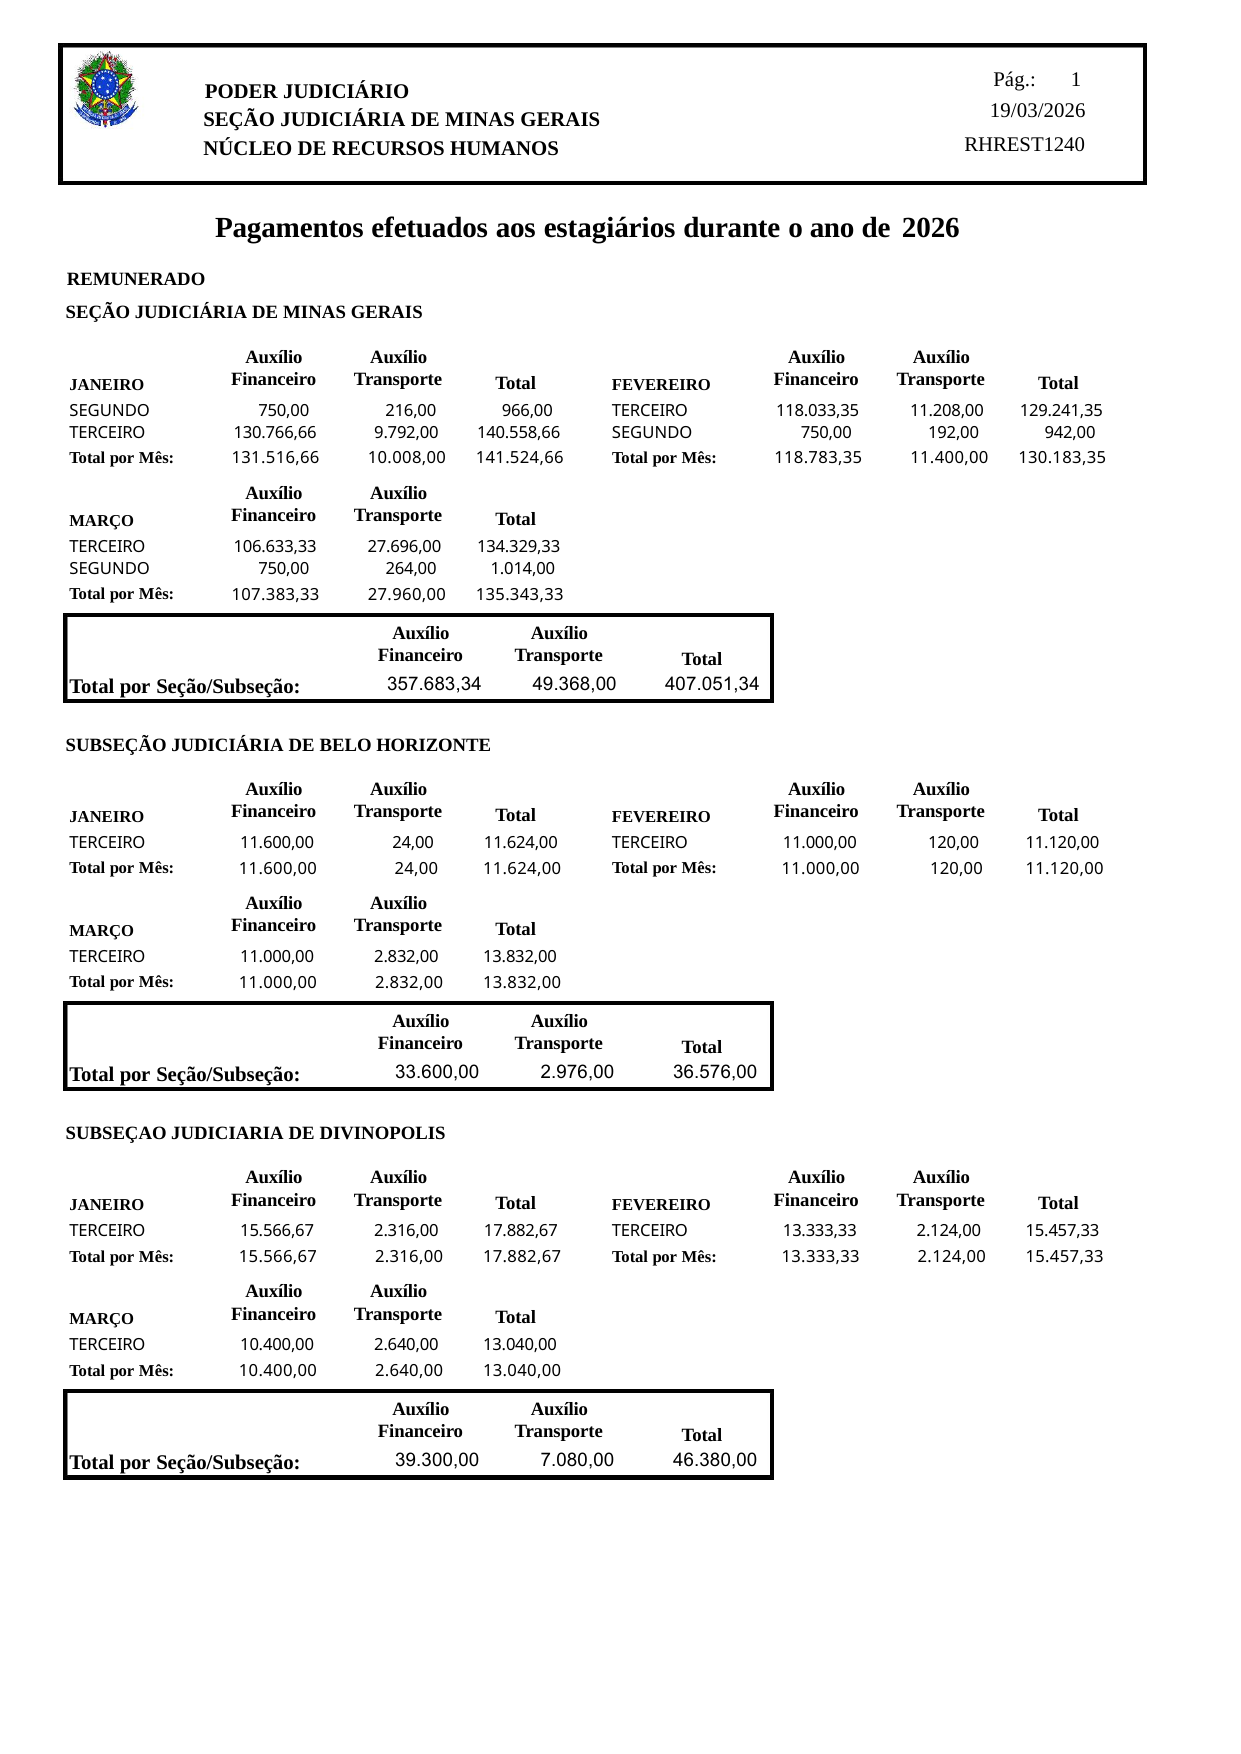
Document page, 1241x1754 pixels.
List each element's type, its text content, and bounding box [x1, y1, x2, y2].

text 2.832,00 [375, 973, 467, 992]
text Transporte [514, 1033, 618, 1054]
text 2.316,00 [374, 1221, 464, 1240]
text Total por Seção/Subseção: [69, 1451, 326, 1474]
text JANEIRO [69, 375, 155, 394]
text TERCEIRO [69, 1221, 200, 1240]
text 15.566,67 [239, 1247, 340, 1266]
text SEÇÃO JUDICIÁRIA DE MINAS GERAIS [203, 108, 624, 131]
text FEVEREIRO [612, 375, 726, 394]
text Financeiro [231, 369, 330, 390]
text Auxílio [392, 1011, 459, 1031]
text Transporte [354, 801, 458, 822]
text 140.558,66 [477, 423, 585, 442]
text 15.457,33 [1025, 1247, 1127, 1266]
text 2.976,00 [540, 1062, 639, 1083]
text 750,00 [258, 559, 342, 578]
text JANEIRO [69, 808, 155, 826]
text PODER JUDICIÁRIO [204, 80, 434, 103]
picture [64, 1002, 773, 1090]
text Total [1038, 373, 1087, 393]
text 107.383,33 [231, 585, 342, 604]
text TERCEIRO [69, 537, 180, 556]
text Auxílio [788, 346, 855, 367]
text Financeiro [773, 1189, 873, 1210]
text 17.882,67 [483, 1247, 584, 1266]
picture [64, 1390, 773, 1479]
text 130.183,35 [1018, 449, 1129, 468]
text MARÇO [69, 1310, 144, 1328]
text TERCEIRO [69, 423, 180, 442]
text SEÇÃO JUDICIÁRIA DE MINAS GERAIS [65, 302, 447, 323]
text 135.343,33 [476, 585, 586, 604]
text 13.832,00 [483, 947, 584, 966]
text Auxílio [913, 346, 980, 367]
text Transporte [514, 1421, 618, 1442]
text 1 [989, 99, 1025, 122]
text Auxílio [370, 1281, 437, 1302]
text Transporte [896, 369, 1001, 390]
text Auxílio [245, 1167, 312, 1188]
text Total [681, 649, 731, 669]
text SEGUNDO [612, 423, 723, 442]
text Transporte [514, 645, 618, 666]
text JANEIRO [69, 1196, 155, 1214]
text 9/03/2026 [1025, 99, 1111, 122]
text Total [681, 1037, 731, 1057]
text Total por Mês: [612, 859, 734, 878]
text 2.124,00 [916, 1221, 1006, 1240]
text Total por Mês: [69, 449, 191, 467]
text 120,00 [928, 833, 1004, 852]
text Total [681, 1425, 731, 1446]
text 11.120,00 [1025, 859, 1127, 878]
text 11.400,00 [910, 449, 1011, 468]
text Financeiro [231, 1189, 330, 1210]
text 9.792,00 [374, 423, 464, 442]
text 13.040,00 [483, 1336, 584, 1354]
text 11.600,00 [240, 833, 339, 852]
text Financeiro [231, 505, 330, 526]
text 24,00 [394, 859, 462, 878]
text 11.624,00 [483, 859, 584, 878]
text Auxílio [392, 622, 459, 643]
text 49.368,00 [532, 674, 642, 695]
text Auxílio [245, 346, 312, 367]
text Auxílio [370, 483, 437, 503]
text 13.040,00 [483, 1361, 584, 1380]
text RHREST1240 [964, 133, 1111, 156]
text Total [495, 509, 544, 529]
text Auxílio [788, 779, 855, 799]
text Transporte [354, 369, 458, 390]
text 17.882,67 [484, 1221, 583, 1240]
text Total por Mês: [69, 859, 200, 878]
text 11.208,00 [910, 401, 1009, 420]
text 131.516,66 [231, 449, 342, 468]
text Auxílio [245, 893, 312, 913]
text 13.333,33 [783, 1221, 882, 1240]
text Pág.: [993, 68, 1071, 91]
text Total [1038, 1193, 1087, 1214]
text 357.683,34 [387, 674, 507, 695]
text 11.120,00 [1025, 833, 1127, 852]
text 10.400,00 [239, 1361, 340, 1380]
text 10.008,00 [368, 449, 469, 468]
text SUBSEÇÃO JUDICIÁRIA DE BELO HORIZONTE [65, 735, 516, 755]
text 11.000,00 [239, 973, 340, 992]
text [1106, 68, 1111, 91]
text Pagamentos efetuados aos estagiários durante o ano de 2026 [215, 211, 983, 244]
text Auxílio [913, 1167, 980, 1188]
text FEVEREIRO [612, 1196, 736, 1214]
text 11.000,00 [781, 859, 883, 878]
text Total por Mês: [612, 1247, 734, 1266]
text 2.316,00 [375, 1247, 467, 1266]
text 39.300,00 [395, 1450, 504, 1471]
text Total por Mês: [69, 1247, 200, 1266]
text SEGUNDO [69, 401, 180, 420]
text Total por Seção/Subseção: [69, 1063, 326, 1086]
text Auxílio [370, 1167, 437, 1188]
text Financeiro [231, 915, 330, 936]
text Financeiro [231, 801, 330, 822]
text 36.576,00 [673, 1062, 782, 1083]
text Auxílio [245, 779, 312, 799]
text TERCEIRO [69, 947, 200, 966]
text Total [1038, 805, 1087, 826]
text 2.640,00 [375, 1361, 467, 1380]
text Transporte [896, 1189, 1001, 1210]
text 1 [1071, 68, 1106, 91]
text TERCEIRO [612, 401, 723, 420]
text Transporte [354, 1303, 458, 1324]
text Auxílio [370, 779, 437, 799]
text Transporte [354, 1189, 458, 1210]
text 11.600,00 [239, 859, 340, 878]
text Auxílio [531, 1011, 598, 1031]
text 46.380,00 [673, 1450, 782, 1471]
text Auxílio [531, 622, 598, 643]
text Total por Seção/Subseção: [69, 675, 326, 698]
text REMUNERADO [67, 269, 226, 290]
text Financeiro [773, 801, 873, 822]
text MARÇO [69, 511, 144, 530]
text 134.329,33 [477, 537, 585, 556]
text Financeiro [378, 645, 477, 666]
text Transporte [896, 801, 1001, 822]
text 13.333,33 [781, 1247, 883, 1266]
text Auxílio [788, 1167, 855, 1188]
text TERCEIRO [69, 833, 200, 852]
text Auxílio [913, 779, 980, 799]
text FEVEREIRO [612, 808, 726, 826]
text 1.014,00 [490, 559, 585, 578]
text Auxílio [245, 483, 312, 503]
text 942,00 [1044, 423, 1128, 442]
text 2.124,00 [917, 1247, 1009, 1266]
text 407.051,34 [665, 674, 785, 695]
text Auxílio [531, 1399, 598, 1419]
picture [64, 614, 773, 702]
text 118.783,35 [774, 449, 885, 468]
text 10.400,00 [240, 1336, 339, 1354]
text 15.457,33 [1025, 1221, 1127, 1240]
text 264,00 [385, 559, 466, 578]
text 192,00 [928, 423, 1009, 442]
text Financeiro [378, 1033, 477, 1054]
text Transporte [354, 915, 458, 936]
text Financeiro [231, 1303, 330, 1324]
text Auxílio [245, 1281, 312, 1302]
text 33.600,00 [395, 1062, 504, 1083]
text 130.766,66 [233, 423, 342, 442]
text Total por Mês: [69, 585, 191, 603]
text Auxílio [392, 1399, 459, 1419]
text MARÇO [69, 922, 144, 940]
text Total por Mês: [69, 973, 200, 992]
text 966,00 [502, 401, 585, 420]
text 750,00 [258, 401, 342, 420]
text Total [495, 1193, 544, 1214]
text 2.640,00 [374, 1336, 464, 1354]
text 15.566,67 [240, 1221, 339, 1240]
text Total [495, 373, 544, 393]
text 27.960,00 [368, 585, 469, 604]
text 750,00 [801, 423, 884, 442]
text TERCEIRO [69, 1336, 200, 1354]
text 106.633,33 [233, 537, 342, 556]
text NÚCLEO DE RECURSOS HUMANOS [203, 137, 584, 160]
text Total [495, 919, 544, 940]
text TERCEIRO [612, 1221, 736, 1240]
text Total [495, 1307, 544, 1328]
text 141.524,66 [476, 449, 586, 468]
text 7.080,00 [540, 1450, 639, 1471]
text 11.000,00 [783, 833, 882, 852]
text 11.624,00 [484, 833, 583, 852]
text SUBSEÇAO JUDICIARIA DE DIVINOPOLIS [65, 1123, 470, 1143]
text Total [495, 805, 544, 826]
text Financeiro [378, 1421, 477, 1442]
text Total por Mês: [612, 449, 734, 467]
picture [59, 44, 1146, 184]
text 118.033,35 [776, 401, 884, 420]
text Auxílio [370, 346, 437, 367]
text Transporte [354, 505, 458, 526]
text Financeiro [773, 369, 873, 390]
text 27.696,00 [367, 537, 466, 556]
text Total por Mês: [69, 1361, 200, 1380]
text 11.000,00 [240, 947, 339, 966]
text 24,00 [392, 833, 459, 852]
text Auxílio [370, 893, 437, 913]
text SEGUNDO [69, 559, 180, 578]
text 13.832,00 [483, 973, 584, 992]
text 216,00 [385, 401, 464, 420]
text 2.832,00 [374, 947, 464, 966]
text TERCEIRO [612, 833, 723, 852]
text 120,00 [930, 859, 1007, 878]
text 129.241,35 [1019, 401, 1128, 420]
